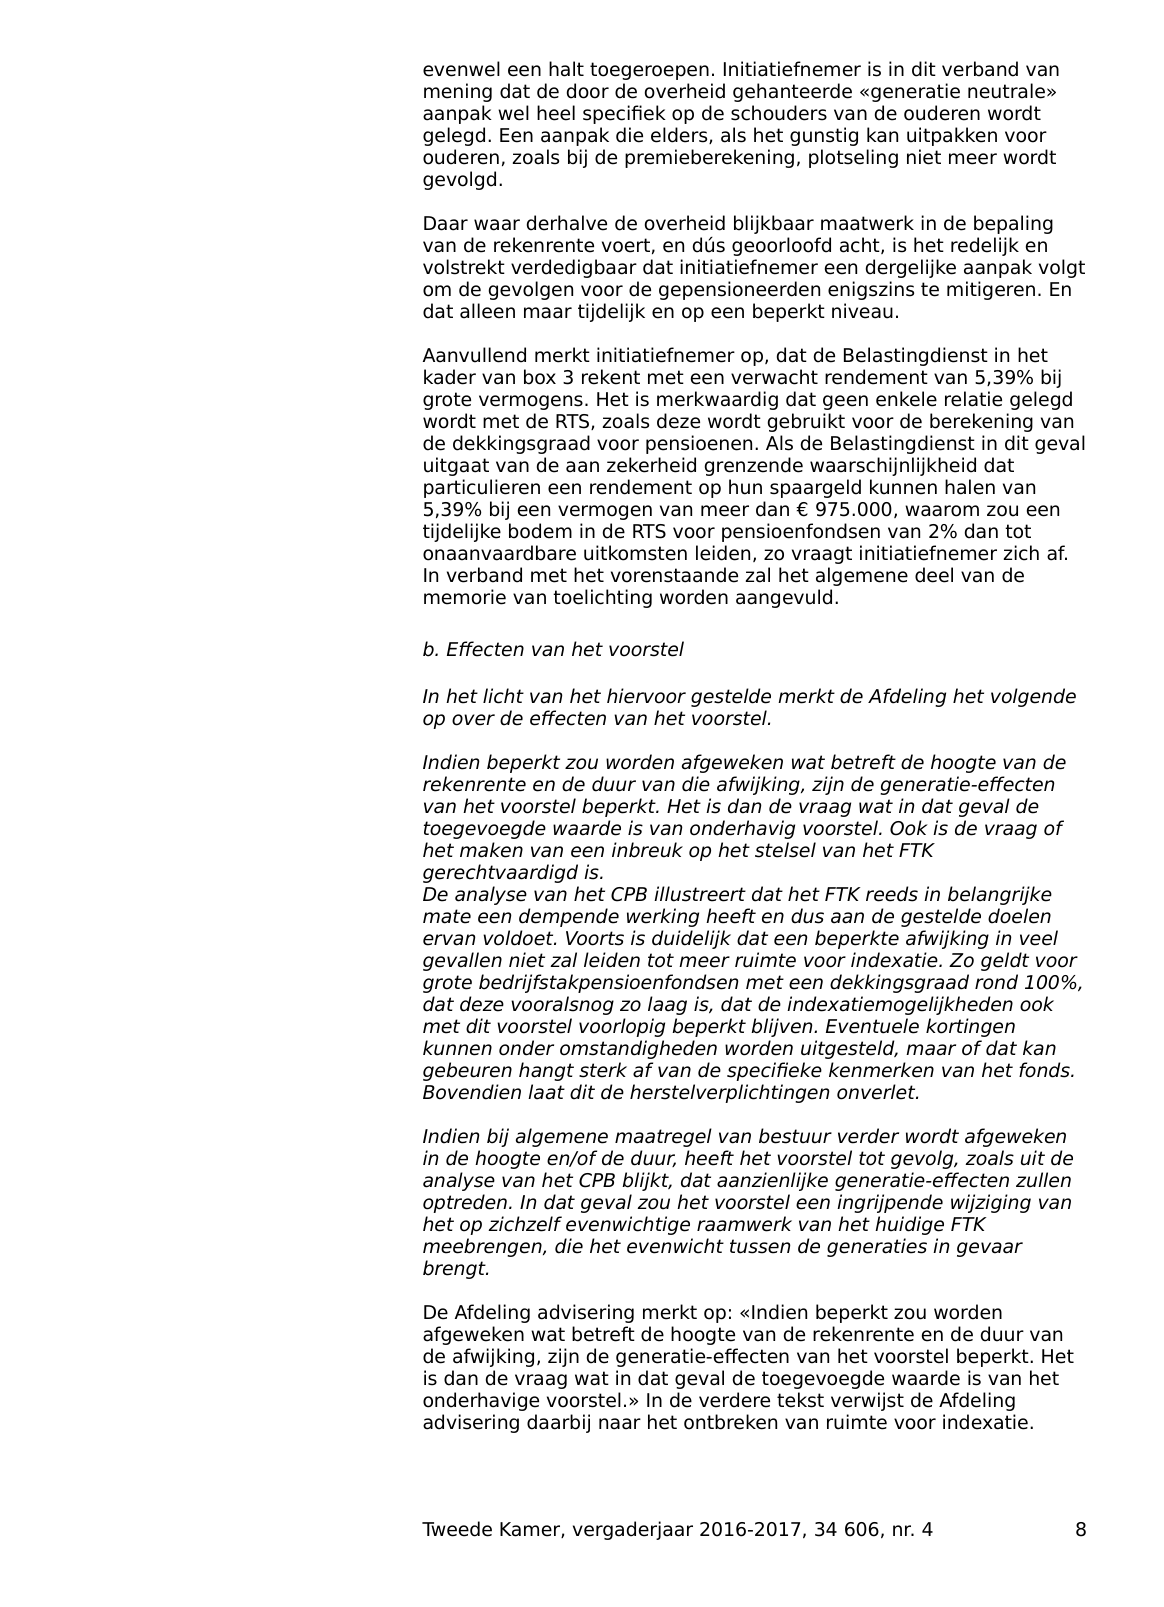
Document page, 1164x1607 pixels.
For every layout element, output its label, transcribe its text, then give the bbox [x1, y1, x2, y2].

text Daar waar derhalve de overheid blijkbaar maatwerk in de bepaling van de rekenrente voert, en dús geoorloofd acht, is het redelijk en volstrekt verdedigbaar dat initiatiefnemer een dergelijke aanpak volgt om de gevolgen voor de gepensioneerden enigszins te mitigeren. En dat alleen maar tijdelijk en op een beperkt niveau. [422, 213, 1087, 323]
text De Afdeling advisering merkt op: «Indien beperkt zou worden afgeweken wat betreft de hoogte van de rekenrente en de duur van de afwijking, zijn de generatie-effecten van het voorstel beperkt. Het is dan de vraag wat in dat geval de toegevoegde waarde is van het onderhavige voorstel.» In de verdere tekst verwijst de Afdeling advisering daarbij naar het ontbreken van ruimte voor indexatie. [422, 1302, 1087, 1434]
text evenwel een halt toegeroepen. Initiatiefnemer is in dit verband van mening dat de door de overheid gehanteerde «generatie neutrale» aanpak wel heel specifiek op de schouders van de ouderen wordt gelegd. Een aanpak die elders, als het gunstig kan uitpakken voor ouderen, zoals bij de premieberekening, plotseling niet meer wordt gevolgd. [422, 59, 1087, 191]
text Aanvullend merkt initiatiefnemer op, dat de Belastingdienst in het kader van box 3 rekent met een verwacht rendement van 5,39% bij grote vermogens. Het is merkwaardig dat geen enkele relatie gelegd wordt met de RTS, zoals deze wordt gebruikt voor de berekening van de dekkingsgraad voor pensioenen. Als de Belastingdienst in dit geval uitgaat van de aan zekerheid grenzende waarschijnlijkheid dat particulieren een rendement op hun spaargeld kunnen halen van 5,39% bij een vermogen van meer dan € 975.000, waarom zou een tijdelijke bodem in de RTS voor pensioenfondsen van 2% dan tot onaanvaardbare uitkomsten leiden, zo vraagt initiatiefnemer zich af. In verband met het vorenstaande zal het algemene deel van de memorie van toelichting worden aangevuld. [422, 345, 1087, 609]
text Indien bij algemene maatregel van bestuur verder wordt afgeweken in de hoogte en/of de duur, heeft het voorstel tot gevolg, zoals uit de analyse van het CPB blijkt, dat aanzienlijke generatie-effecten zullen optreden. In dat geval zou het voorstel een ingrijpende wijziging van het op zichzelf evenwichtige raamwerk van het huidige FTK meebrengen, die het evenwicht tussen de generaties in gevaar brengt. [422, 1126, 1087, 1280]
text Indien beperkt zou worden afgeweken wat betreft de hoogte van de rekenrente en de duur van die afwijking, zijn de generatie-effecten van het voorstel beperkt. Het is dan de vraag wat in dat geval de toegevoegde waarde is van onderhavig voorstel. Ook is de vraag of het maken van een inbreuk op het stelsel van het FTK gerechtvaardigd is. [422, 752, 1087, 884]
text De analyse van het CPB illustreert dat het FTK reeds in belangrijke mate een dempende werking heeft en dus aan de gestelde doelen ervan voldoet. Voorts is duidelijk dat een beperkte afwijking in veel gevallen niet zal leiden tot meer ruimte voor indexatie. Zo geldt voor grote bedrijfstakpensioenfondsen met een dekkingsgraad rond 100%, dat deze vooralsnog zo laag is, dat de indexatiemogelijkheden ook met dit voorstel voorlopig beperkt blijven. Eventuele kortingen kunnen onder omstandigheden worden uitgesteld, maar of dat kan gebeuren hangt sterk af van de specifieke kenmerken van het fonds. Bovendien laat dit de herstelverplichtingen onverlet. [422, 884, 1087, 1104]
text In het licht van het hiervoor gestelde merkt de Afdeling het volgende op over de effecten van het voorstel. [422, 686, 1087, 730]
subtitle b. Effecten van het voorstel [422, 639, 1087, 661]
